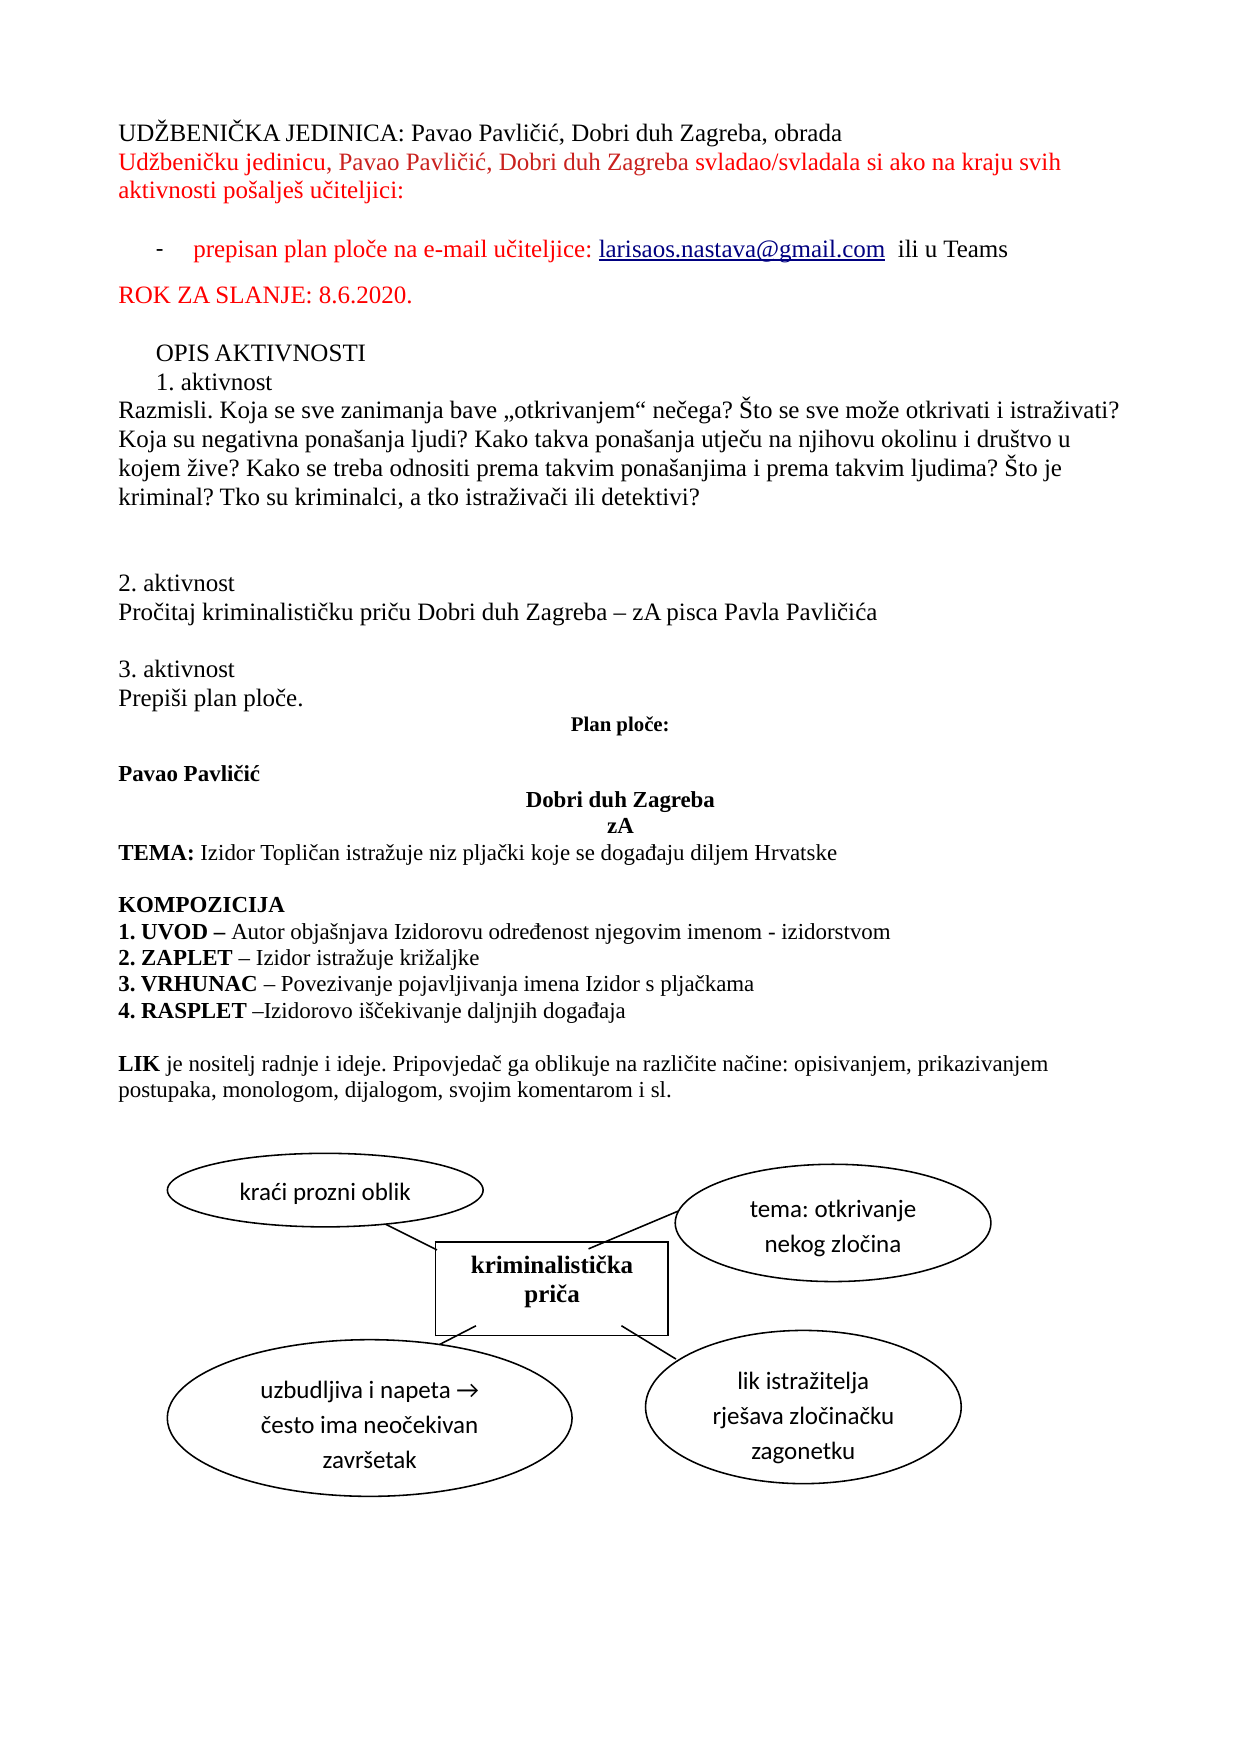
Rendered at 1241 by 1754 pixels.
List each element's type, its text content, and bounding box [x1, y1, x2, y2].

text KOMPOZICIJA [118, 891, 1122, 918]
text Pročitaj kriminalističku priču Dobri duh Zagreba – zA pisca Pavla Pavličića [118, 597, 1122, 625]
text 2. ZAPLET – Izidor istražuje križaljke [118, 944, 1122, 971]
text Razmisli. Koja se sve zanimanja bave „otkrivanjem“ nečega? Što se sve može otkrivati i istraživati? Koja su negativna ponašanja ljudi? Kako takva ponašanja utječu na njihovu okolinu i društvo u kojem žive? Kako se treba odnositi prema takvim ponašanjima i prema takvim ljudima? Što je kriminal? Tko su kriminalci, a tko istraživači ili detektivi? [118, 395, 1122, 510]
text Prepiši plan ploče. [118, 683, 1122, 712]
list prepisan plan ploče na e-mail učiteljice: larisaos.nastava@gmail.com ili u Teams [156, 233, 1122, 264]
text UDŽBENIČKA JEDINICA: Pavao Pavličić, Dobri duh Zagreba, obrada [118, 118, 1122, 147]
text LIK je nositelj radnje i ideje. Pripovjedač ga oblikuje na različite načine: opisivanjem, prikazivanjem postupaka, monologom, dijalogom, svojim komentarom i sl. [118, 1049, 1122, 1102]
text OPIS AKTIVNOSTI [156, 338, 1122, 367]
text Pavao Pavličić [118, 760, 1122, 786]
text Udžbeničku jedinicu, Pavao Pavličić, Dobri duh Zagreba svladao/svladala si ako na kraju svih aktivnosti pošalješ učiteljici: [118, 147, 1122, 204]
text 1. aktivnost [156, 367, 1122, 395]
text zA [118, 812, 1122, 839]
text ROK ZA SLANJE: 8.6.2020. [118, 280, 1122, 309]
text Dobri duh Zagreba [118, 786, 1122, 812]
text 3. VRHUNAC – Povezivanje pojavljivanja imena Izidor s pljačkama [118, 971, 1122, 997]
text kriminalistička priča [451, 1250, 652, 1308]
text 4. RASPLET –Izidorovo iščekivanje daljnjih događaja [118, 997, 1122, 1023]
text 2. aktivnost [118, 568, 1122, 597]
text 1. UVOD – Autor objašnjava Izidorovu određenost njegovim imenom - izidorstvom [118, 918, 1122, 944]
text 3. aktivnost [118, 654, 1122, 683]
text TEMA: Izidor Topličan istražuje niz pljački koje se događaju diljem Hrvatske [118, 839, 1122, 865]
text Plan ploče: [118, 712, 1122, 736]
